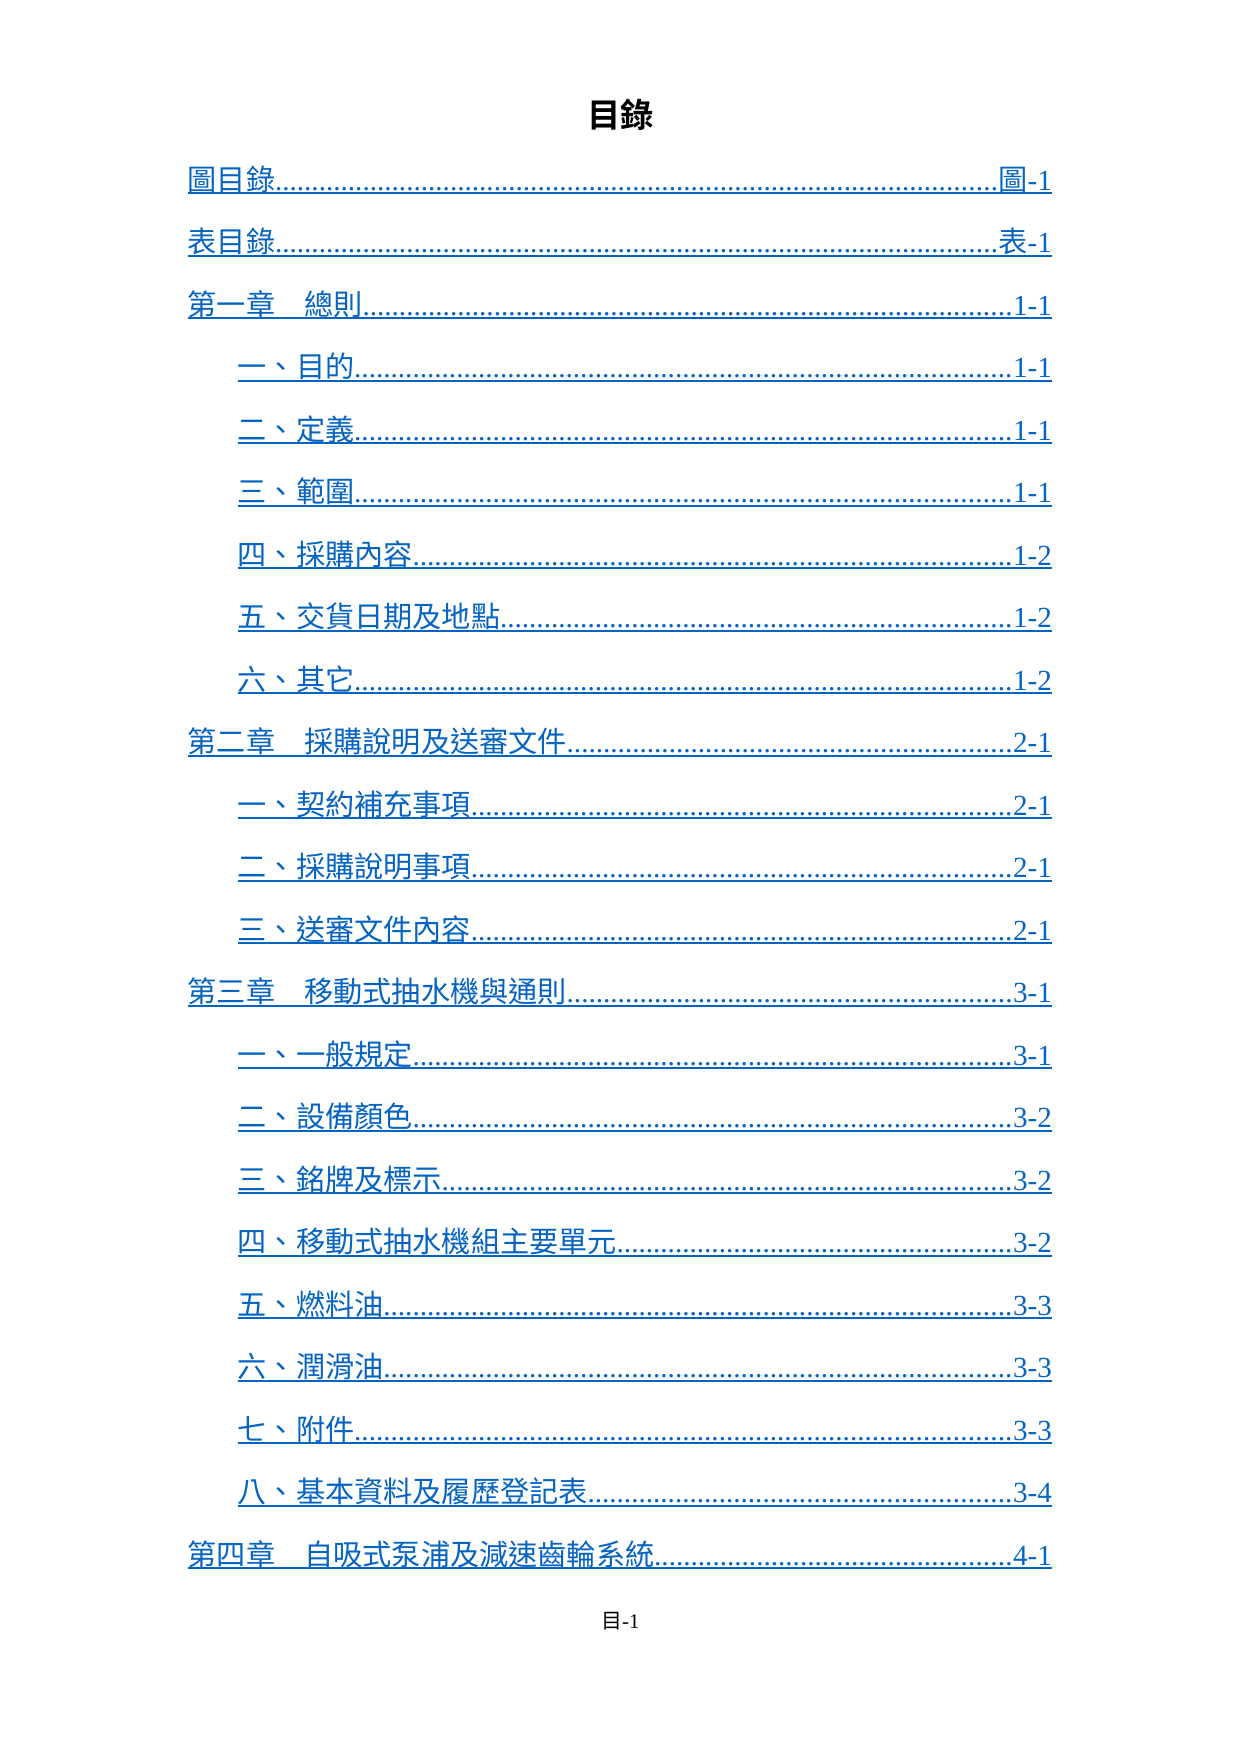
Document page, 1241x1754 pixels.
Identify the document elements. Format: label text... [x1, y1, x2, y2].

text 第四章 自吸式泵浦及減速齒輪系統 4-1 [187, 1525, 1053, 1575]
text 一、契約補充事項 2-1 [237, 775, 1053, 825]
text 第三章 移動式抽水機與通則 3-1 [187, 962, 1053, 1012]
text 四、移動式抽水機組主要單元 3-2 [237, 1212, 1053, 1262]
text 二、設備顏色 3-2 [237, 1087, 1053, 1137]
text 表目錄 表-1 [187, 212, 1053, 262]
text 六、潤滑油 3-3 [237, 1337, 1053, 1387]
text 四、採購內容 1-2 [237, 525, 1053, 575]
text 八、基本資料及履歷登記表 3-4 [237, 1462, 1053, 1512]
text 三、銘牌及標示 3-2 [237, 1150, 1053, 1200]
text 六、其它 1-2 [237, 650, 1053, 700]
text 七、附件 3-3 [237, 1400, 1053, 1450]
text 二、定義 1-1 [237, 400, 1053, 450]
text 一、一般規定 3-1 [237, 1025, 1053, 1075]
text 第二章 採購說明及送審文件 2-1 [187, 712, 1053, 762]
text 五、燃料油 3-3 [237, 1275, 1053, 1325]
text 圖目錄 圖-1 [187, 150, 1053, 200]
text 三、送審文件內容 2-1 [237, 900, 1053, 950]
text 五、交貨日期及地點 1-2 [237, 587, 1053, 637]
text 目錄 [187, 87, 1053, 137]
text 第一章 總則 1-1 [187, 275, 1053, 325]
text 二、採購說明事項 2-1 [237, 837, 1053, 887]
text 三、範圍 1-1 [237, 462, 1053, 512]
text 一、目的 1-1 [237, 337, 1053, 387]
